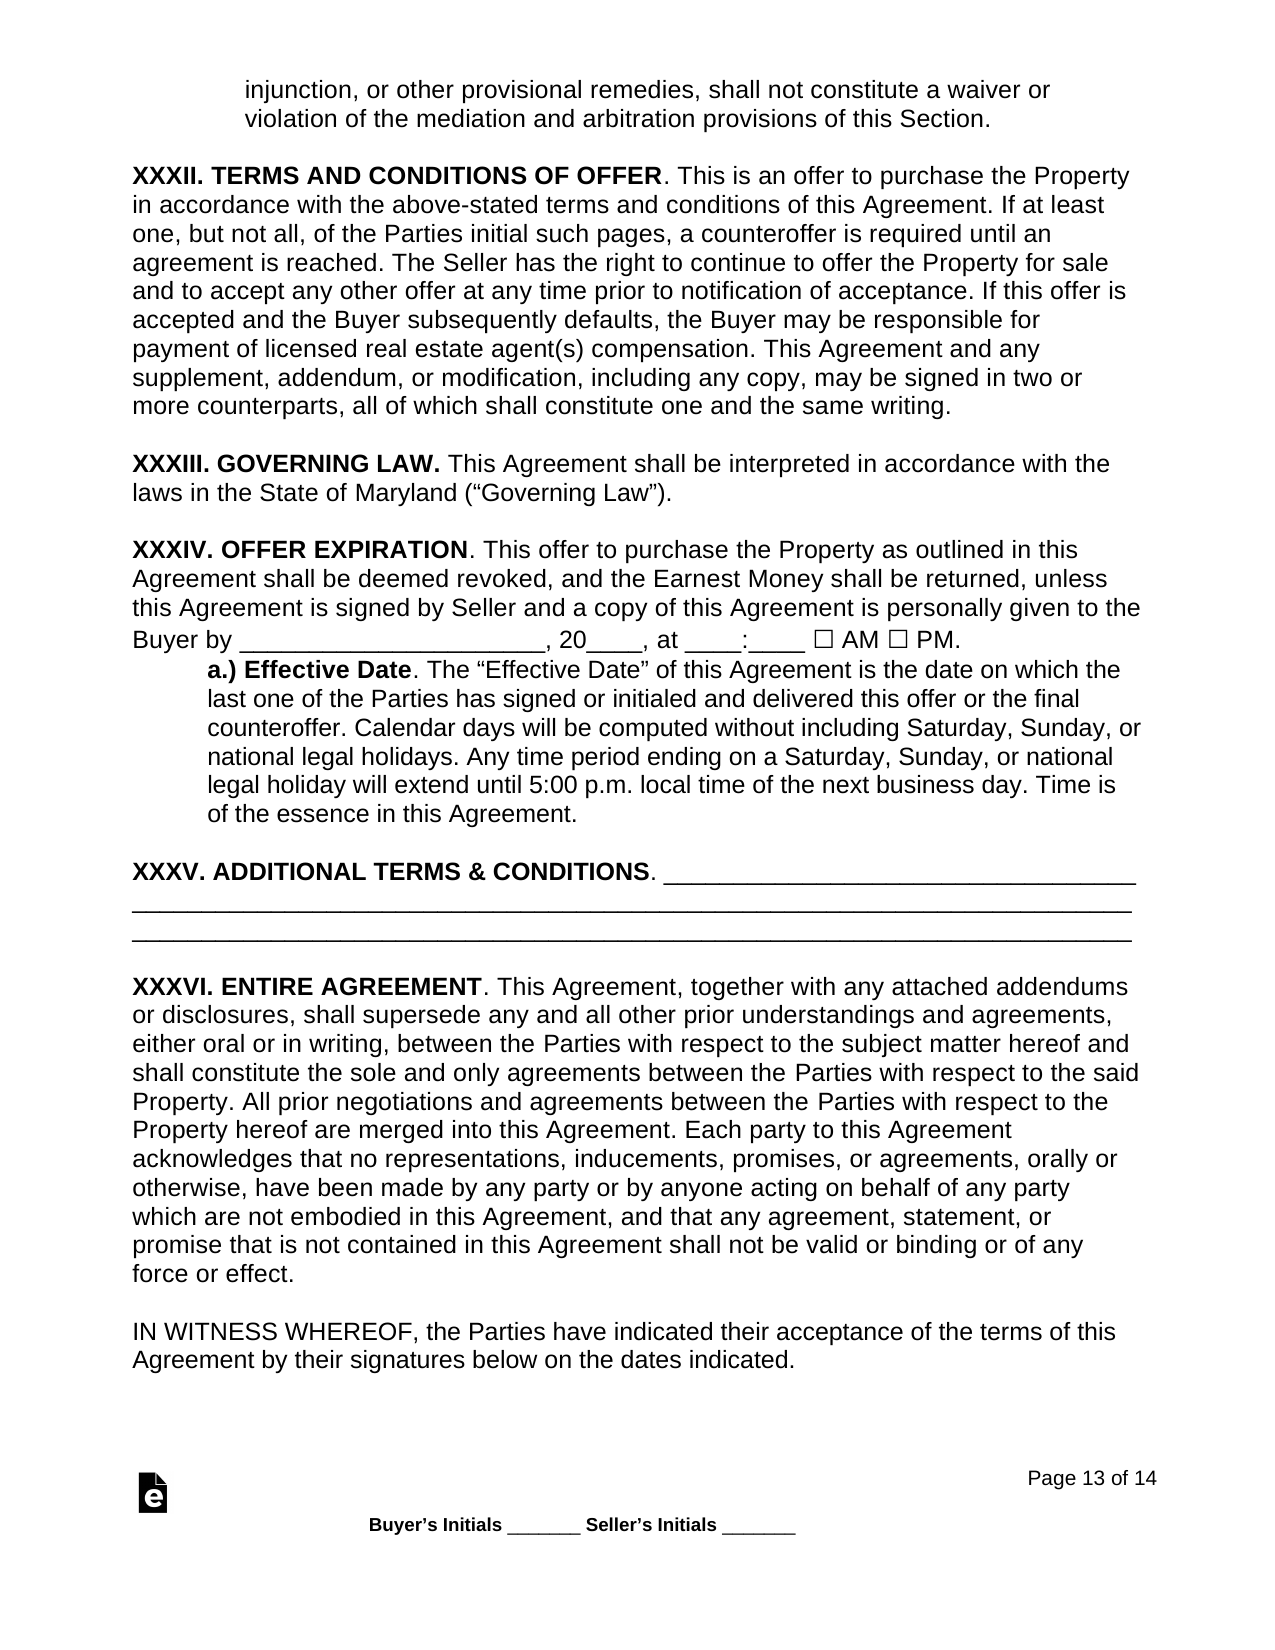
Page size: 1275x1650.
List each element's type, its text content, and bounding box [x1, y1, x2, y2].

text XXXVI. ENTIRE AGREEMENT. This Agreement, together with any attached addendums or disclosures, shall supersede any and all other prior understandings and agreements, either oral or in writing, between the Parties with respect to the subject matter hereof and shall constitute the sole and only agreements between the Parties with respect to the said Property. All prior negotiations and agreements between the Parties with respect to the Property hereof are merged into this Agreement. Each party to this Agreement acknowledges that no representations, inducements, promises, or agreements, orally or otherwise, have been made by any party or by anyone acting on behalf of any party which are not embodied in this Agreement, and that any agreement, statement, or promise that is not contained in this Agreement shall not be valid or binding or of any force or effect. [132, 972, 1143, 1288]
list injunction, or other provisional remedies, shall not constitute a waiver or violation of the mediation and arbitration provisions of this Section. [207, 75, 1143, 132]
text XXXIII. GOVERNING LAW. This Agreement shall be interpreted in accordance with the laws in the State of Maryland (“Governing Law”). [132, 449, 1143, 506]
text XXXIV. OFFER EXPIRATION. This offer to purchase the Property as outlined in this Agreement shall be deemed revoked, and the Earnest Money shall be returned, unless this Agreement is signed by Seller and a copy of this Agreement is personally given to the Buyer by ______________________, 20____, at ____:____ ☐ AM ☐ PM. [132, 535, 1143, 655]
text IN WITNESS WHEREOF, the Parties have indicated their acceptance of the terms of this Agreement by their signatures below on the dates indicated. [132, 1317, 1143, 1374]
text ________________________________________________________________________ [132, 885, 1143, 914]
text a.) Effective Date. The “Effective Date” of this Agreement is the date on which the last one of the Parties has signed or initialed and delivered this offer or the final counteroffer. Calendar days will be computed without including Saturday, Sunday, or national legal holidays. Any time period ending on a Saturday, Sunday, or national legal holiday will extend until 5:00 p.m. local time of the next business day. Time is of the essence in this Agreement. [207, 655, 1143, 828]
text XXXV. ADDITIONAL TERMS & CONDITIONS. __________________________________ [132, 857, 1143, 885]
text XXXII. TERMS AND CONDITIONS OF OFFER. This is an offer to purchase the Property in accordance with the above-stated terms and conditions of this Agreement. If at least one, but not all, of the Parties initial such pages, a counteroffer is required until an agreement is reached. The Seller has the right to continue to offer the Property for sale and to accept any other offer at any time prior to notification of acceptance. If this offer is accepted and the Buyer subsequently defaults, the Buyer may be responsible for payment of licensed real estate agent(s) compensation. This Agreement and any supplement, addendum, or modification, including any copy, may be signed in two or more counterparts, all of which shall constitute one and the same writing. [132, 161, 1143, 420]
text ________________________________________________________________________ [132, 914, 1143, 943]
